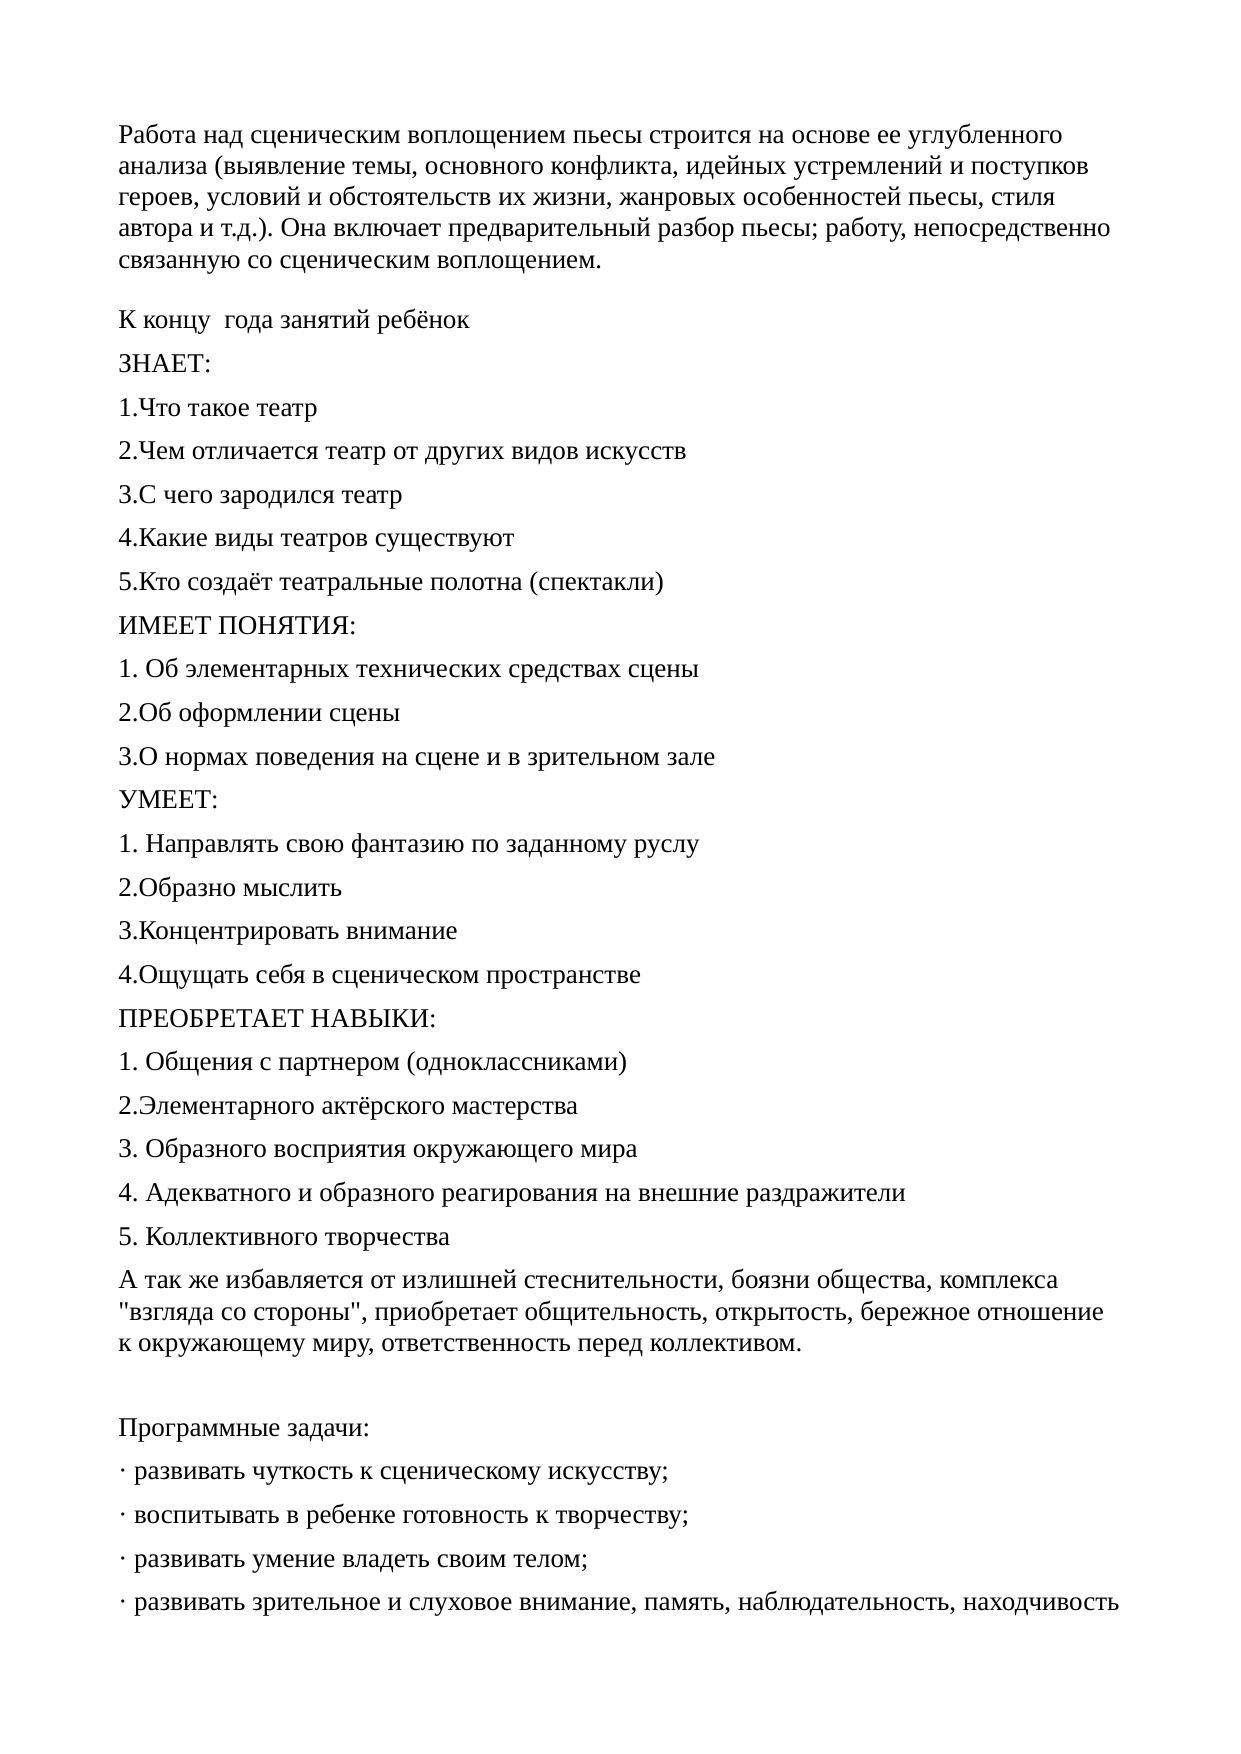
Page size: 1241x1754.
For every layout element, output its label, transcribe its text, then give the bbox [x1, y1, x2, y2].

text 5. Коллективного творчества [118, 1220, 1122, 1251]
text · развивать зрительное и слуховое внимание, память, наблюдательность, находчивость [118, 1585, 1122, 1616]
text 2.Элементарного актёрского мастерства [118, 1089, 1122, 1120]
text 2.Образно мыслить [118, 871, 1122, 902]
text · развивать чуткость к сценическому искусству; [118, 1454, 1122, 1486]
text 1. Общения с партнером (одноклассниками) [118, 1045, 1122, 1076]
text 2.Об оформлении сцены [118, 696, 1122, 727]
text 2.Чем отличается театр от других видов искусств [118, 434, 1122, 465]
text 4.Ощущать себя в сценическом пространстве [118, 958, 1122, 989]
text ПРЕОБРЕТАЕТ НАВЫКИ: [118, 1002, 1122, 1033]
text Программные задачи: [118, 1411, 1122, 1442]
list Работа над сценическим воплощением пьесы строится на основе ее углубленного анализа (выявление темы, основного конфликта, идейных устремлений и поступков героев, условий и обстоятельств их жизни, жанровых особенностей пьесы, стиля автора и т.д.). Она включает предварительный разбор пьесы; работу, непосредственно связанную со сценическим воплощением. [118, 118, 1122, 274]
text · развивать умение владеть своим телом; [118, 1542, 1122, 1573]
text УМЕЕТ: [118, 783, 1122, 814]
text 1. Направлять свою фантазию по заданному руслу [118, 827, 1122, 858]
text · воспитывать в ребенке готовность к творчеству; [118, 1498, 1122, 1529]
text 1.Что такое театр [118, 391, 1122, 422]
text ЗНАЕТ: [118, 347, 1122, 378]
text 4.Какие виды театров существуют [118, 522, 1122, 553]
text ИМЕЕТ ПОНЯТИЯ: [118, 609, 1122, 640]
text 4. Адекватного и образного реагирования на внешние раздражители [118, 1176, 1122, 1207]
text 3.Концентрировать внимание [118, 914, 1122, 946]
text 1. Об элементарных технических средствах сцены [118, 652, 1122, 684]
text А так же избавляется от излишней стеснительности, боязни общества, комплекса "взгляда со стороны", приобретает общительность, открытость, бережное отношение к окружающему миру, ответственность перед коллективом. [118, 1263, 1122, 1357]
text 3.О нормах поведения на сцене и в зрительном зале [118, 740, 1122, 771]
text 3. Образного восприятия окружающего мира [118, 1133, 1122, 1164]
text 3.С чего зародился театр [118, 478, 1122, 509]
text К концу года занятий ребёнок [118, 303, 1122, 334]
text 5.Кто создаёт театральные полотна (спектакли) [118, 565, 1122, 596]
